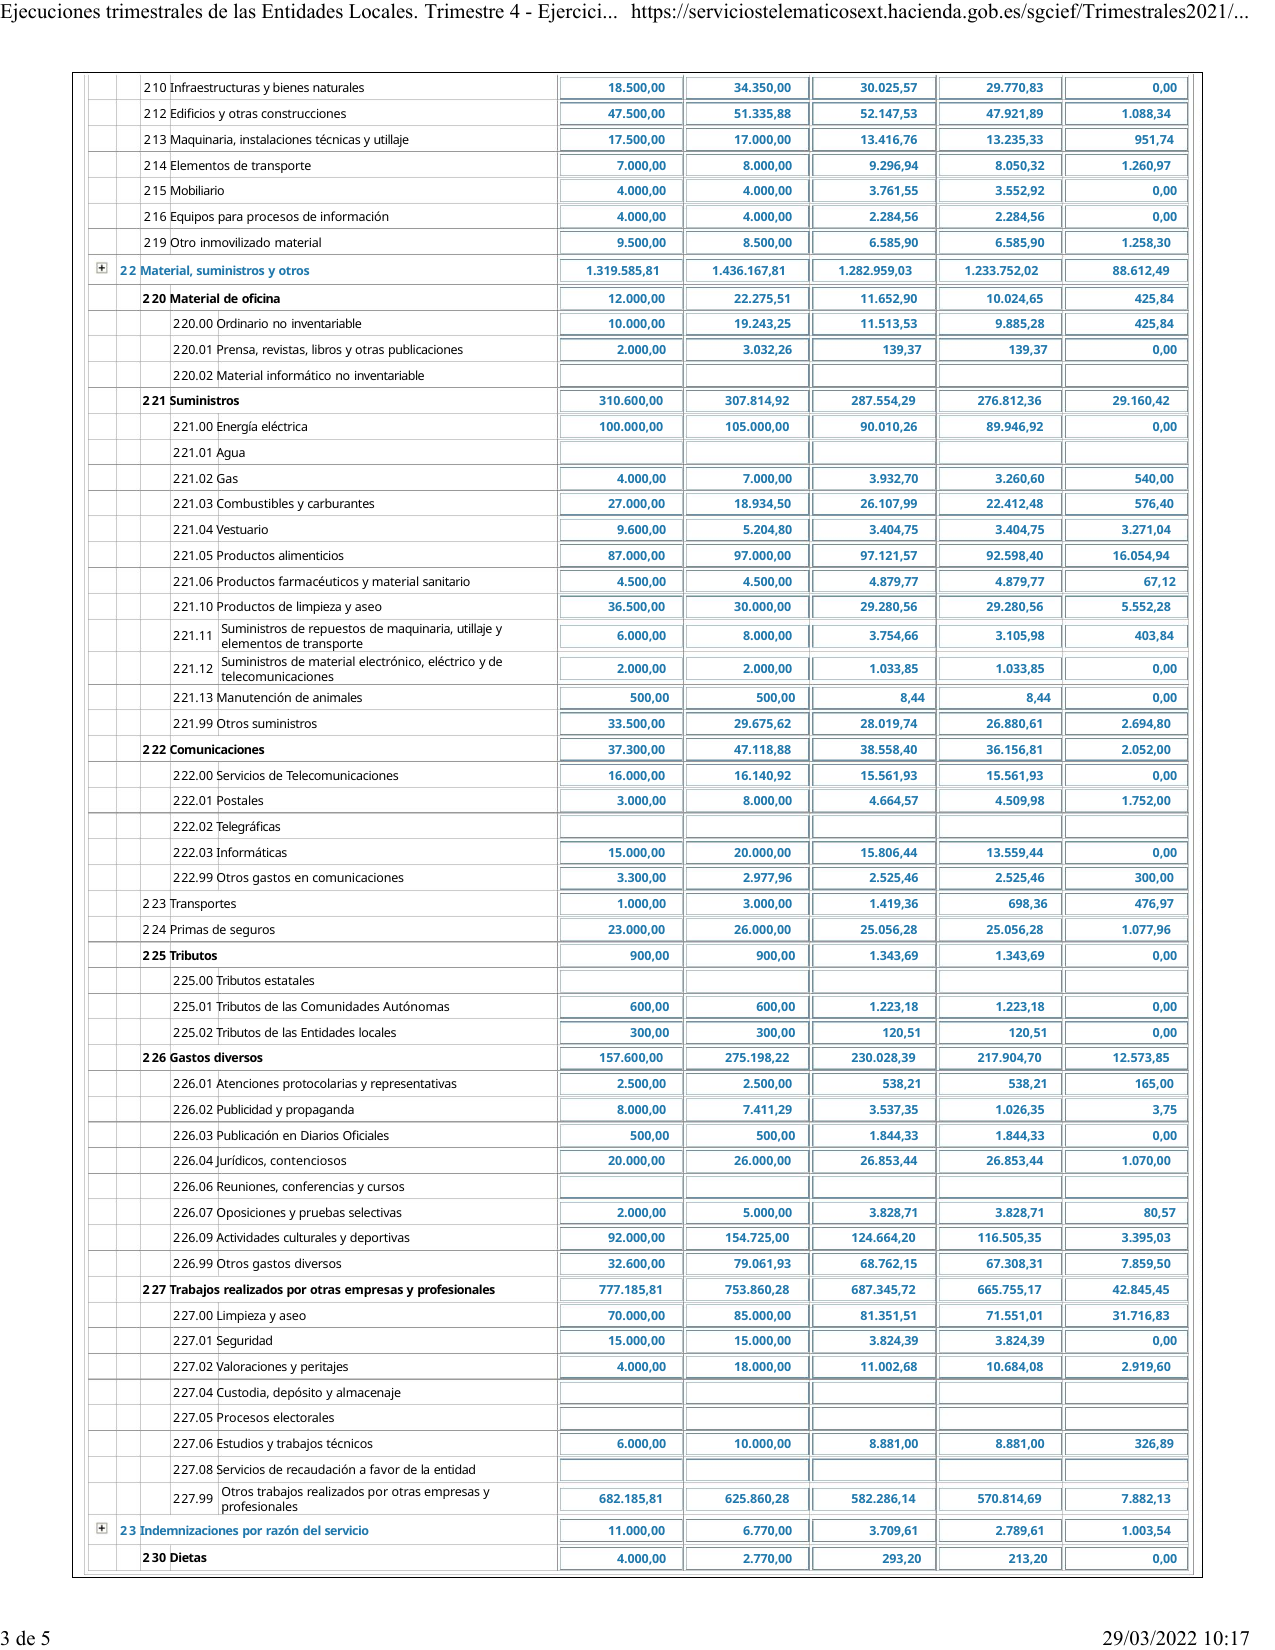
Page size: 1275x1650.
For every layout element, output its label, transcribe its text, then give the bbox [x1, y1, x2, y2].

text 33.500,00 [608, 717, 697, 731]
text 5.000,00 [743, 1205, 823, 1220]
text 538,21 [882, 1077, 949, 1092]
text 92.000,00 [608, 1231, 697, 1246]
text 300,00 [1134, 871, 1202, 886]
text 26.04 Jurídicos, contenciosos [181, 1154, 428, 1169]
text 1.033,85 [995, 662, 1076, 677]
text 2 [142, 1051, 152, 1066]
text 16.140,92 [734, 768, 823, 783]
text 8,44 [1026, 691, 1076, 706]
text 22.275,51 [734, 291, 823, 306]
text 2 [120, 1523, 129, 1538]
text 21.02 Gas [181, 471, 263, 486]
text 52.147,53 [860, 107, 949, 121]
text 26 Gastos diversos [152, 1051, 299, 1066]
text 3.828,71 [995, 1205, 1076, 1220]
text 26.000,00 [734, 922, 823, 937]
text 1.844,33 [869, 1128, 949, 1143]
text 0,00 [1152, 343, 1202, 357]
text 30.025,57 [860, 81, 949, 96]
text 20 Material de oficina [152, 291, 315, 306]
text 326,89 [1134, 1437, 1202, 1452]
text 2 [173, 420, 181, 434]
text 2 [173, 445, 181, 460]
text 1.419,36 [869, 897, 949, 911]
text 27.05 Procesos electorales [181, 1411, 444, 1426]
text 2.000,00 [743, 662, 823, 677]
text 0,00 [1152, 845, 1202, 860]
text 476,97 [1134, 897, 1202, 911]
text 27.01 Seguridad [181, 1334, 299, 1349]
text 36.500,00 [608, 600, 697, 615]
text profesionales [221, 1499, 321, 1514]
text 7.859,50 [1121, 1257, 1202, 1272]
text 2 [142, 291, 152, 306]
text 20.01 Prensa, revistas, libros y otras publicaciones [181, 343, 512, 357]
text 3.552,92 [995, 184, 1076, 199]
text 124.664,20 [851, 1231, 949, 1246]
text 2.500,00 [743, 1077, 823, 1092]
text 26.02 Publicidad y propaganda [181, 1102, 504, 1117]
text 1.233.752,02 [964, 263, 1076, 278]
text 2 Material, suministros y otros [129, 263, 358, 278]
text 403,84 [1134, 629, 1202, 644]
text 139,37 [882, 343, 949, 357]
text 8.881,00 [869, 1437, 949, 1452]
text 1.088,34 [1121, 107, 1202, 121]
text 29.280,56 [986, 600, 1076, 615]
text 21.04 Vestuario [181, 523, 414, 537]
text 18.934,50 [734, 497, 823, 512]
text telecomunicaciones [221, 669, 547, 684]
text 625.860,28 [725, 1492, 823, 1507]
text 500,00 [630, 1128, 697, 1143]
text Otros trabajos realizados por otras empresas y [221, 1484, 535, 1499]
text 2.000,00 [617, 1205, 697, 1220]
text 2 [173, 819, 181, 834]
text 213,20 [1008, 1551, 1076, 1566]
text 11.513,53 [860, 317, 949, 332]
text 10.000,00 [734, 1437, 823, 1452]
text 20.00 Ordinario no inventariable [181, 317, 400, 332]
text 88.612,49 [1112, 263, 1202, 278]
text 16.000,00 [608, 768, 697, 783]
text 2.525,46 [869, 871, 949, 886]
text 3 Indemnizaciones por razón del servicio [129, 1523, 426, 1538]
text 1.319.585,81 [586, 263, 697, 278]
text 1.343,69 [869, 948, 949, 963]
text 10.000,00 [608, 317, 697, 332]
text 23.000,00 [608, 922, 697, 937]
text 2 [173, 1257, 181, 1272]
text 3.709,61 [869, 1523, 949, 1538]
text 4.500,00 [743, 574, 823, 589]
text 10.684,08 [986, 1359, 1076, 1374]
text 698,36 [1008, 897, 1076, 911]
text 5.552,28 [1121, 600, 1202, 615]
text 9.500,00 [617, 235, 697, 250]
text 15.561,93 [860, 768, 949, 783]
text 16 Equipos para procesos de información [152, 209, 429, 224]
text 1.003,54 [1121, 1523, 1202, 1538]
text 0,00 [1152, 999, 1202, 1014]
text Suministros de repuestos de maquinaria, utillaje y [221, 622, 547, 637]
text 25.02 Tributos de las Entidades locales [181, 1025, 493, 1040]
text 3.000,00 [617, 794, 697, 809]
text 6.770,00 [743, 1523, 823, 1538]
text 2 [120, 263, 129, 278]
text 157.600,00 [599, 1051, 697, 1066]
text 2.052,00 [1121, 742, 1202, 757]
text 31.716,83 [1112, 1308, 1202, 1323]
text 85.000,00 [734, 1308, 823, 1323]
text Ejecuciones trimestrales de las Entidades Locales. Trimestre 4 - Ejercici... [0, 0, 631, 23]
text 3.032,26 [743, 343, 823, 357]
text 600,00 [630, 999, 697, 1014]
text 6.585,90 [995, 235, 1076, 250]
text 26.06 Reuniones, conferencias y cursos [181, 1179, 453, 1194]
text 2 [173, 1492, 181, 1507]
text 25 Tributos [152, 948, 304, 963]
text 0,00 [1152, 662, 1202, 677]
text 951,74 [1134, 132, 1202, 147]
text 29.160,42 [1112, 394, 1202, 409]
text 120,51 [1008, 1025, 1076, 1040]
text 3.260,60 [995, 471, 1076, 486]
text 3.404,75 [869, 523, 949, 537]
text 68.762,15 [860, 1257, 949, 1272]
text 1.223,18 [995, 999, 1076, 1014]
text 2 [173, 523, 181, 537]
text 1.343,69 [995, 948, 1076, 963]
text 15.000,00 [608, 1334, 697, 1349]
text 0,00 [1152, 691, 1202, 706]
text 70.000,00 [608, 1308, 697, 1323]
text 15.000,00 [608, 845, 697, 860]
text 11.652,90 [860, 291, 949, 306]
text 105.000,00 [725, 420, 823, 434]
text 2 [173, 691, 181, 706]
text 8.000,00 [743, 629, 823, 644]
text 2 [144, 184, 152, 199]
text 538,21 [1008, 1077, 1076, 1092]
text 17.500,00 [608, 132, 697, 147]
text 2 [142, 394, 152, 409]
text 2 [142, 1282, 152, 1297]
text 15 Mobiliario [152, 184, 247, 199]
text 27.000,00 [608, 497, 697, 512]
text 500,00 [756, 691, 823, 706]
text 2 [144, 209, 152, 224]
text 21.99 Otros suministros [181, 717, 398, 731]
text 26.01 Atenciones protocolarias y representativas [181, 1077, 504, 1092]
text 79.061,93 [734, 1257, 823, 1272]
text 2 [173, 574, 181, 589]
text 2 [173, 629, 181, 644]
text 22.99 Otros gastos en comunicaciones [181, 871, 444, 886]
text 26.09 Actividades culturales y deportivas [181, 1231, 453, 1246]
text 276.812,36 [977, 394, 1076, 409]
picture [73, 73, 1202, 1577]
text 21.10 Productos de limpieza y aseo [181, 600, 423, 615]
text 0,00 [1152, 768, 1202, 783]
text 23 Transportes [152, 897, 304, 911]
text 47.500,00 [608, 107, 697, 121]
text 18.000,00 [734, 1359, 823, 1374]
text 2 [173, 1334, 181, 1349]
text 4.509,98 [995, 794, 1076, 809]
text 1.077,96 [1121, 922, 1202, 937]
text 4.879,77 [869, 574, 949, 589]
text 3 [0, 1627, 16, 1650]
text 13.559,44 [986, 845, 1076, 860]
text 2.694,80 [1121, 717, 1202, 731]
text 4.879,77 [995, 574, 1076, 589]
text 25.056,28 [860, 922, 949, 937]
text 425,84 [1134, 291, 1202, 306]
text 2 [142, 1551, 152, 1566]
text 2 [173, 1462, 181, 1477]
text 2 [142, 948, 152, 963]
text 9.600,00 [617, 523, 697, 537]
text 26.99 Otros gastos diversos [181, 1257, 453, 1272]
text elementos de transporte [221, 637, 547, 651]
text 3.105,98 [995, 629, 1076, 644]
text 21.03 Combustibles y carburantes [181, 497, 414, 512]
text 0,00 [1152, 1025, 1202, 1040]
text 4.000,00 [617, 184, 697, 199]
text 27.00 Limpieza y aseo [181, 1308, 339, 1323]
text 500,00 [756, 1128, 823, 1143]
text 29.280,56 [860, 600, 949, 615]
text 687.345,72 [851, 1282, 949, 1297]
text 12.573,85 [1112, 1051, 1202, 1066]
text 21.06 Productos farmacéuticos y material sanitario [181, 574, 516, 589]
text 0,00 [1152, 209, 1202, 224]
text 2 [173, 548, 181, 563]
text 582.286,14 [851, 1492, 949, 1507]
text 0,00 [1152, 1334, 1202, 1349]
text 26.880,61 [986, 717, 1076, 731]
text 21.05 Productos alimenticios [181, 548, 516, 563]
text 25.056,28 [986, 922, 1076, 937]
text 3.000,00 [743, 897, 823, 911]
text 2 [173, 1154, 181, 1169]
text 27.02 Valoraciones y peritajes [181, 1359, 444, 1374]
text 24 Primas de seguros [152, 922, 304, 937]
text 230.028,39 [851, 1051, 949, 1066]
text 26.07 Oposiciones y pruebas selectivas [181, 1205, 453, 1220]
text 8.000,00 [617, 1102, 697, 1117]
text 2 [173, 1205, 181, 1220]
text 2 [173, 1359, 181, 1374]
text 22.00 Servicios de Telecomunicaciones [181, 768, 442, 783]
text 15.000,00 [734, 1334, 823, 1349]
text 8.881,00 [995, 1437, 1076, 1452]
text 6.000,00 [617, 629, 697, 644]
text 22.03 Informáticas [181, 845, 315, 860]
text 87.000,00 [608, 548, 697, 563]
text 27.06 Estudios y trabajos técnicos [181, 1437, 444, 1452]
text 2 [173, 1437, 181, 1452]
text 1.436.167,81 [712, 263, 823, 278]
text 2 [173, 999, 181, 1014]
text 0,00 [1152, 1128, 1202, 1143]
text 90.010,26 [860, 420, 949, 434]
text 12.000,00 [608, 291, 697, 306]
text 21.13 Manutención de animales [181, 691, 398, 706]
text 12 Edificios y otras construcciones [152, 107, 454, 121]
text 51.335,88 [734, 107, 823, 121]
text 27.04 Custodia, depósito y almacenaje [181, 1385, 444, 1400]
text 8.000,00 [743, 158, 823, 173]
text 1.260,97 [1121, 158, 1202, 173]
text 14 Elementos de transporte [152, 158, 454, 173]
text 2 [142, 897, 152, 911]
text 3.754,66 [869, 629, 949, 644]
text 2.977,96 [743, 871, 823, 886]
text 1.000,00 [617, 897, 697, 911]
text 22.412,48 [986, 497, 1076, 512]
text 900,00 [630, 948, 697, 963]
text 2 [173, 871, 181, 886]
text 11.000,00 [608, 1523, 697, 1538]
text 2 [144, 158, 152, 173]
text 36.156,81 [986, 742, 1076, 757]
text 0,00 [1152, 184, 1202, 199]
text 4.000,00 [617, 1551, 697, 1566]
text 7.882,13 [1121, 1492, 1202, 1507]
text 7.000,00 [617, 158, 697, 173]
text 30 Dietas [152, 1551, 234, 1566]
text 4.000,00 [743, 184, 823, 199]
text 217.904,70 [977, 1051, 1076, 1066]
text 576,40 [1134, 497, 1202, 512]
text 2.284,56 [995, 209, 1076, 224]
text 600,00 [756, 999, 823, 1014]
text 2 [144, 235, 152, 250]
text 2 [142, 742, 152, 757]
text 38.558,40 [860, 742, 949, 757]
text 2 [173, 1385, 181, 1400]
text 67,12 [1143, 574, 1202, 589]
text 3,75 [1152, 1102, 1202, 1117]
text 1.752,00 [1121, 794, 1202, 809]
text 4.000,00 [617, 471, 697, 486]
text 753.860,28 [725, 1282, 823, 1297]
text 2 [173, 974, 181, 989]
text 8.500,00 [743, 235, 823, 250]
text 3.824,39 [869, 1334, 949, 1349]
text 11.002,68 [860, 1359, 949, 1374]
text 26.000,00 [734, 1154, 823, 1169]
text Suministros de material electrónico, eléctrico y de [221, 654, 547, 669]
text 9.296,94 [869, 158, 949, 173]
text 3.828,71 [869, 1205, 949, 1220]
text 47.118,88 [734, 742, 823, 757]
text 22 Comunicaciones [152, 742, 299, 757]
text 29.675,62 [734, 717, 823, 731]
text 3.932,70 [869, 471, 949, 486]
text 20.02 Material informático no inventariable [181, 368, 512, 383]
text 139,37 [1008, 343, 1076, 357]
text 6.585,90 [869, 235, 949, 250]
text 47.921,89 [986, 107, 1076, 121]
text 2 [173, 717, 181, 731]
text 2 [173, 768, 181, 783]
text 2 [173, 600, 181, 615]
text 26.107,99 [860, 497, 949, 512]
text 10 Infraestructuras y bienes naturales [152, 81, 454, 96]
text 2.000,00 [617, 343, 697, 357]
text 16.054,94 [1112, 548, 1202, 563]
text 13.235,33 [986, 132, 1076, 147]
text 307.814,92 [725, 394, 823, 409]
text 28.019,74 [860, 717, 949, 731]
text 15.561,93 [986, 768, 1076, 783]
text 2 [173, 1128, 181, 1143]
text 17.000,00 [734, 132, 823, 147]
text 2 [144, 81, 152, 96]
text 2.770,00 [743, 1551, 823, 1566]
text 1.070,00 [1121, 1154, 1202, 1169]
text 8,44 [900, 691, 949, 706]
text 287.554,29 [851, 394, 949, 409]
text 21.12 [181, 662, 236, 677]
text 154.725,00 [725, 1231, 823, 1246]
text 0,00 [1152, 948, 1202, 963]
text 25.00 Tributos estatales [181, 974, 349, 989]
text 900,00 [756, 948, 823, 963]
text 9.885,28 [995, 317, 1076, 332]
text 32.600,00 [608, 1257, 697, 1272]
text 3.761,55 [869, 184, 949, 199]
text 2 [173, 794, 181, 809]
text 42.845,45 [1112, 1282, 1202, 1297]
text 7.411,29 [743, 1102, 823, 1117]
text 2.789,61 [995, 1523, 1076, 1538]
text 300,00 [630, 1025, 697, 1040]
text 97.000,00 [734, 548, 823, 563]
text 4.500,00 [617, 574, 697, 589]
text 1.844,33 [995, 1128, 1076, 1143]
text 275.198,22 [725, 1051, 823, 1066]
text 3.271,04 [1121, 523, 1202, 537]
text 8.050,32 [995, 158, 1076, 173]
text 2 [173, 845, 181, 860]
text 2 [173, 1025, 181, 1040]
text 6.000,00 [617, 1437, 697, 1452]
text 3.404,75 [995, 523, 1076, 537]
text 26.853,44 [860, 1154, 949, 1169]
text https://serviciostelematicosext.hacienda.gob.es/sgcief/Trimestrales2021/... [631, 0, 1275, 23]
text 570.814,69 [977, 1492, 1076, 1507]
text 27.08 Servicios de recaudación a favor de la entidad [181, 1462, 535, 1477]
text 21.00 Energía eléctrica [181, 420, 339, 434]
text 120,51 [882, 1025, 949, 1040]
text 4.000,00 [617, 1359, 697, 1374]
text 1.223,18 [869, 999, 949, 1014]
text 19.243,25 [734, 317, 823, 332]
text 4.664,57 [869, 794, 949, 809]
text 22.02 Telegráficas [181, 819, 309, 834]
text 2 [173, 1102, 181, 1117]
text 21.01 Agua [181, 445, 270, 460]
text 3.300,00 [617, 871, 697, 886]
text 100.000,00 [599, 420, 697, 434]
text 1.026,35 [995, 1102, 1076, 1117]
text 0,00 [1152, 1551, 1202, 1566]
text 18.500,00 [608, 81, 697, 96]
text 500,00 [630, 691, 697, 706]
text 13 Maquinaria, instalaciones técnicas y utillaje [152, 132, 454, 147]
text 89.946,92 [986, 420, 1076, 434]
text 27.99 [181, 1492, 236, 1507]
text 26.853,44 [986, 1154, 1076, 1169]
text 665.755,17 [977, 1282, 1076, 1297]
text 5.204,80 [743, 523, 823, 537]
text 2.500,00 [617, 1077, 697, 1092]
text 20.000,00 [608, 1154, 697, 1169]
text 3.395,03 [1121, 1231, 1202, 1246]
text 4.000,00 [743, 209, 823, 224]
text 34.350,00 [734, 81, 823, 96]
text 7.000,00 [743, 471, 823, 486]
text 2.919,60 [1121, 1359, 1202, 1374]
text 4.000,00 [617, 209, 697, 224]
text 2 [173, 368, 181, 383]
text 15.806,44 [860, 845, 949, 860]
text 2 [144, 132, 152, 147]
text 2 [173, 471, 181, 486]
text 2.525,46 [995, 871, 1076, 886]
text 29/03/2022 10:17 [1102, 1627, 1275, 1650]
text 116.505,35 [977, 1231, 1076, 1246]
text 8.000,00 [743, 794, 823, 809]
text 2 [173, 662, 181, 677]
text 310.600,00 [599, 394, 697, 409]
text 2 [173, 1179, 181, 1194]
text 71.551,01 [986, 1308, 1076, 1323]
text 2 [173, 1077, 181, 1092]
text 2 [173, 1411, 181, 1426]
text 2 [173, 1231, 181, 1246]
text 19 Otro inmovilizado material [152, 235, 429, 250]
text 22.01 Postales [181, 794, 442, 809]
text 3.824,39 [995, 1334, 1076, 1349]
text 2 [144, 107, 152, 121]
text 21.11 [181, 629, 236, 644]
text 25.01 Tributos de las Comunidades Autónomas [181, 999, 493, 1014]
text 777.185,81 [599, 1282, 697, 1297]
text 21 Suministros [152, 394, 271, 409]
text 2 [173, 497, 181, 512]
text de 5 [16, 1627, 76, 1650]
text 37.300,00 [608, 742, 697, 757]
text 67.308,31 [986, 1257, 1076, 1272]
text 0,00 [1152, 420, 1202, 434]
text 165,00 [1134, 1077, 1202, 1092]
text 3.537,35 [869, 1102, 949, 1117]
text 1.258,30 [1121, 235, 1202, 250]
text 2 [173, 343, 181, 357]
text 1.282.959,03 [838, 263, 949, 278]
text 2 [173, 1308, 181, 1323]
text 80,57 [1143, 1205, 1202, 1220]
text 29.770,83 [986, 81, 1076, 96]
text 2.000,00 [617, 662, 697, 677]
text 540,00 [1134, 471, 1202, 486]
text 92.598,40 [986, 548, 1076, 563]
text 97.121,57 [860, 548, 949, 563]
text 300,00 [756, 1025, 823, 1040]
text 10.024,65 [986, 291, 1076, 306]
text 425,84 [1134, 317, 1202, 332]
text 26.03 Publicación en Diarios Oficiales [181, 1128, 428, 1143]
text 13.416,76 [860, 132, 949, 147]
text 30.000,00 [734, 600, 823, 615]
text 27 Trabajos realizados por otras empresas y profesionales [152, 1282, 569, 1297]
text 81.351,51 [860, 1308, 949, 1323]
text 293,20 [882, 1551, 949, 1566]
text 0,00 [1152, 81, 1202, 96]
text 1.033,85 [869, 662, 949, 677]
text 2 [173, 317, 181, 332]
text 20.000,00 [734, 845, 823, 860]
text 682.185,81 [599, 1492, 697, 1507]
text 2 [142, 922, 152, 937]
text 2.284,56 [869, 209, 949, 224]
